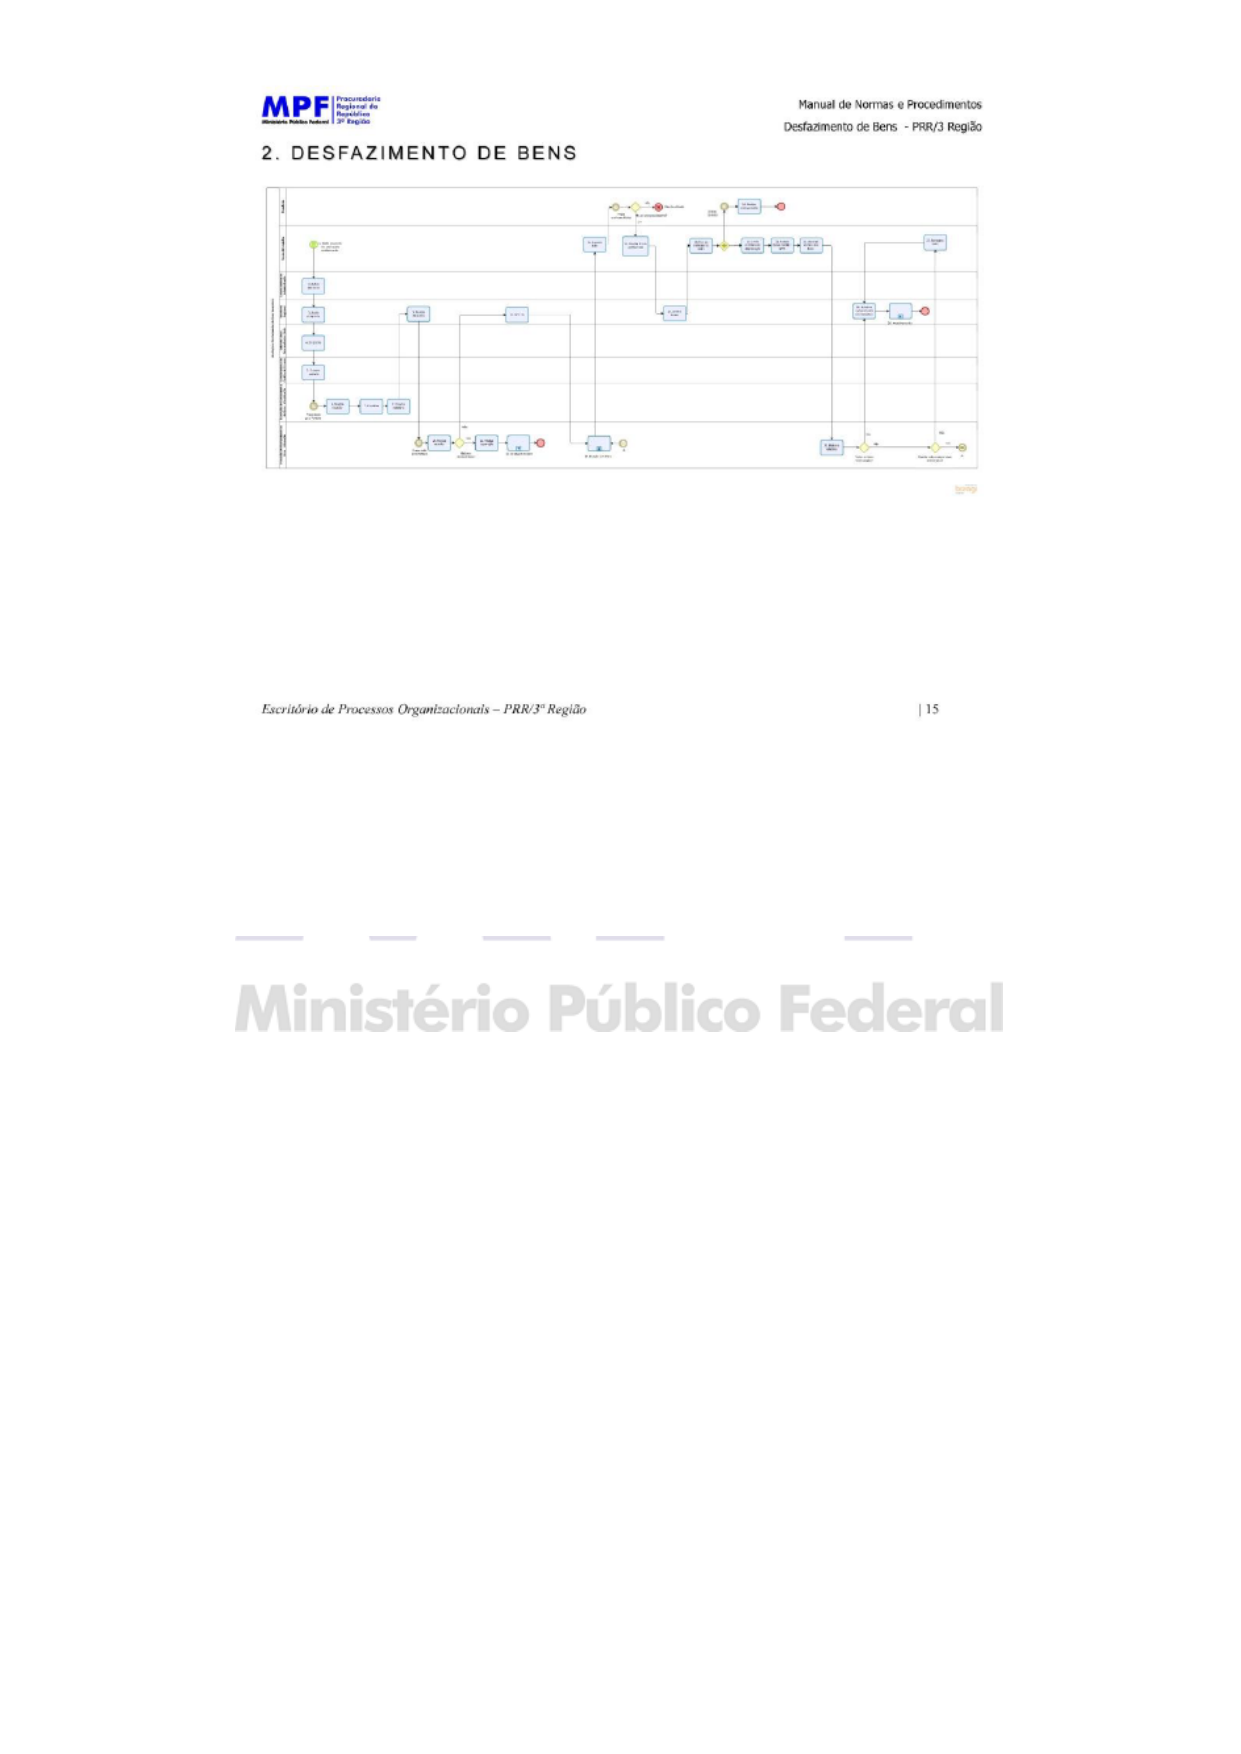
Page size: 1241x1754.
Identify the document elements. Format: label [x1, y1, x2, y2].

picture [116, 59, 1122, 1032]
